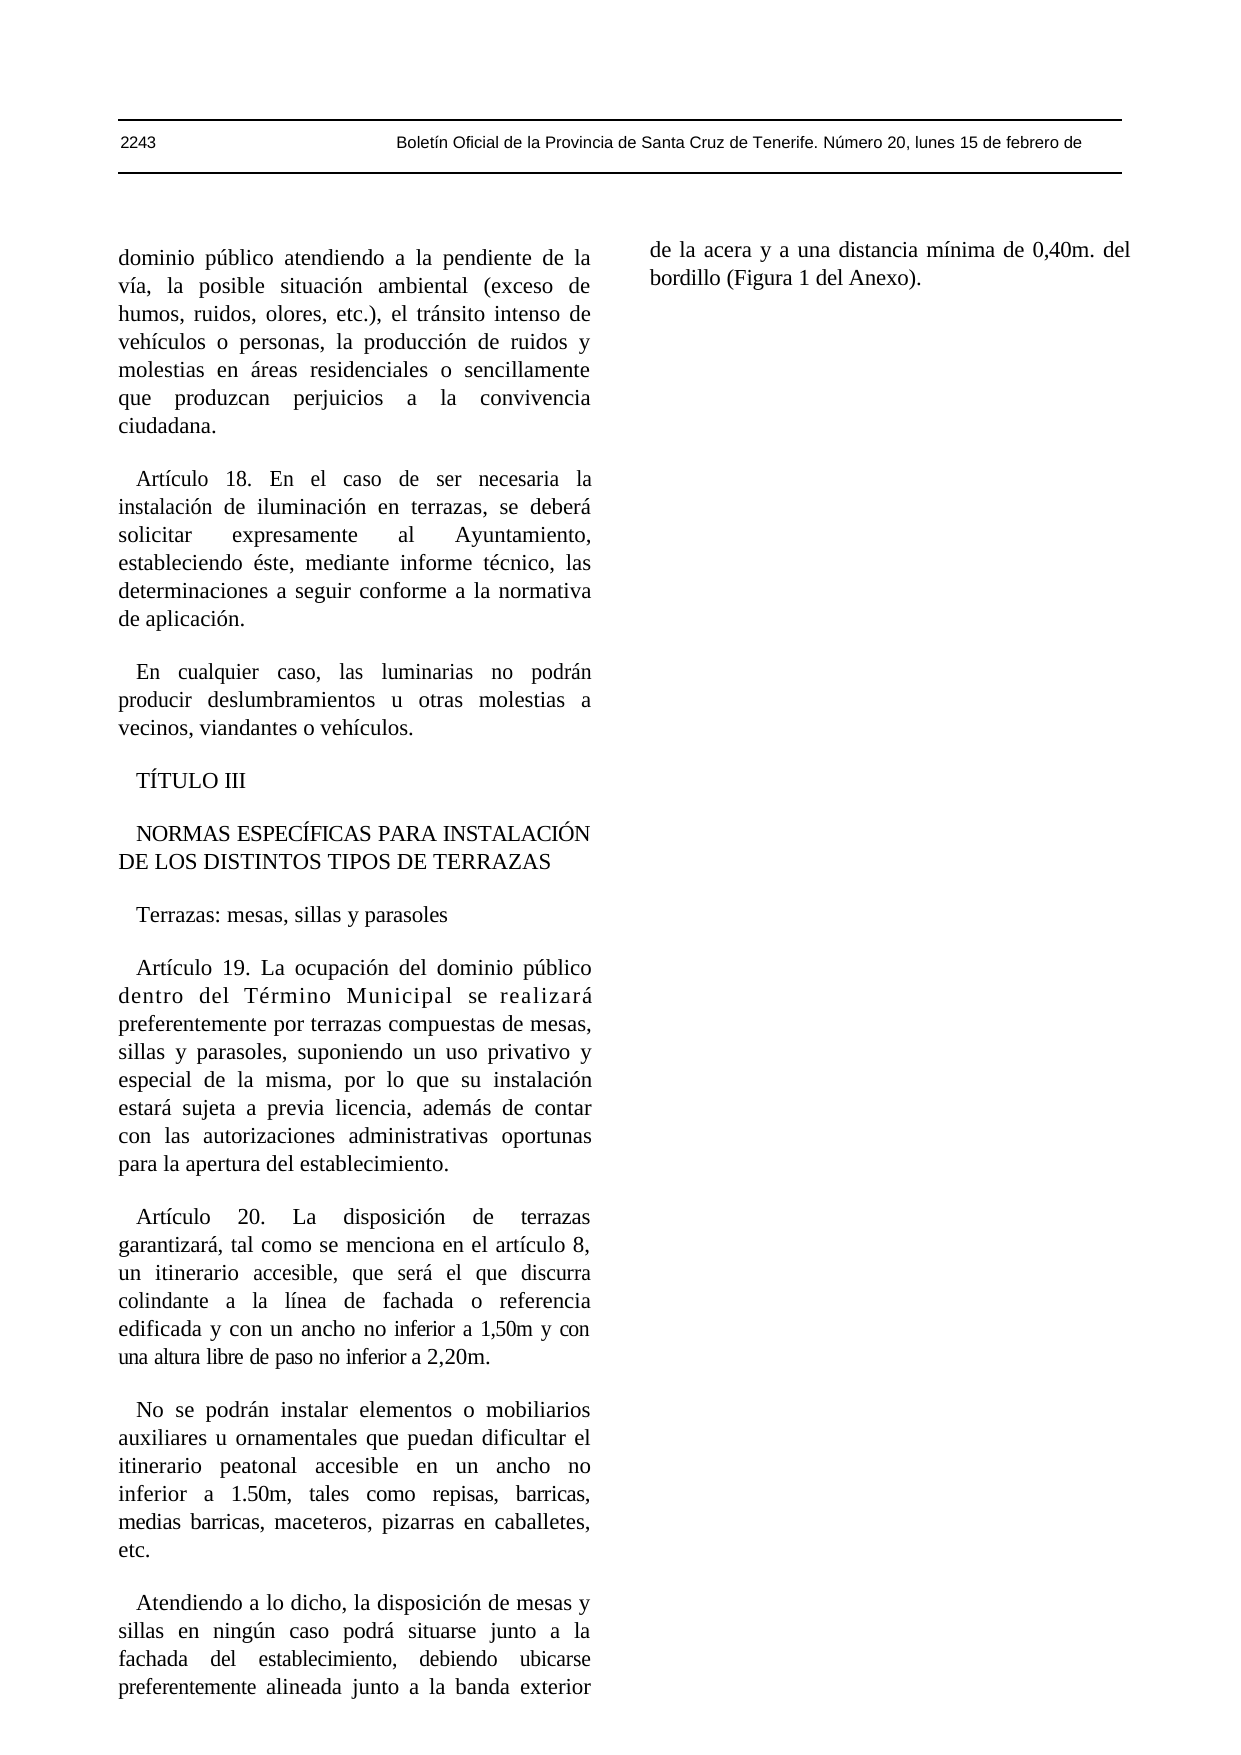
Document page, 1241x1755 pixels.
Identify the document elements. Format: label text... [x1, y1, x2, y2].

text TÍTULO III [136, 767, 596, 793]
text No se podrán instalar elementos o mobiliarios auxiliares u ornamentales que puedan dificultar el itinerario peatonal accesible en un ancho no inferior a 1.50m, tales como repisas, barricas, medias barricas, maceteros, pizarras en caballetes, etc. [118, 1396, 591, 1562]
text de la acera y a una distancia mínima de 0,40m. del bordillo (Figura 1 del Anexo). [649, 236, 1131, 290]
text En cualquier caso, las luminarias no podrán producir deslumbramientos u otras molestias a vecinos, viandantes o vehículos. [118, 658, 592, 740]
text Artículo 20. La disposición de terrazas garantizará, tal como se menciona en el artículo 8, un itinerario accesible, que será el que discurra colindante a la línea de fachada o referencia edificada y con un ancho no inferior a 1,50m y con una altura libre de paso no inferior a 2,20m. [118, 1203, 591, 1369]
text Terrazas: mesas, sillas y parasoles [136, 901, 596, 927]
text dominio público atendiendo a la pendiente de la vía, la posible situación ambiental (exceso de humos, ruidos, olores, etc.), el tránsito intenso de vehículos o personas, la producción de ruidos y molestias en áreas residenciales o sencillamente que produzcan perjuicios a la convivencia ciudadana. [118, 244, 591, 438]
text Atendiendo a lo dicho, la disposición de mesas y sillas en ningún caso podrá situarse junto a la fachada del establecimiento, debiendo ubicarse preferentemente alineada junto a la banda exterior [118, 1589, 591, 1699]
text NORMAS ESPECÍFICAS PARA INSTALACIÓN DE LOS DISTINTOS TIPOS DE TERRAZAS [118, 820, 591, 874]
text Artículo 18. En el caso de ser necesaria la instalación de iluminación en terrazas, se deberá solicitar expresamente al Ayuntamiento, estableciendo éste, mediante informe técnico, las determinaciones a seguir conforme a la normativa de aplicación. [118, 465, 592, 631]
text Artículo 19. La ocupación del dominio público dentro del Término Municipal se realizará preferentemente por terrazas compuestas de mesas, sillas y parasoles, suponiendo un uso privativo y especial de la misma, por lo que su instalación estará sujeta a previa licencia, además de contar con las autorizaciones administrativas oportunas para la apertura del establecimiento. [118, 954, 592, 1176]
